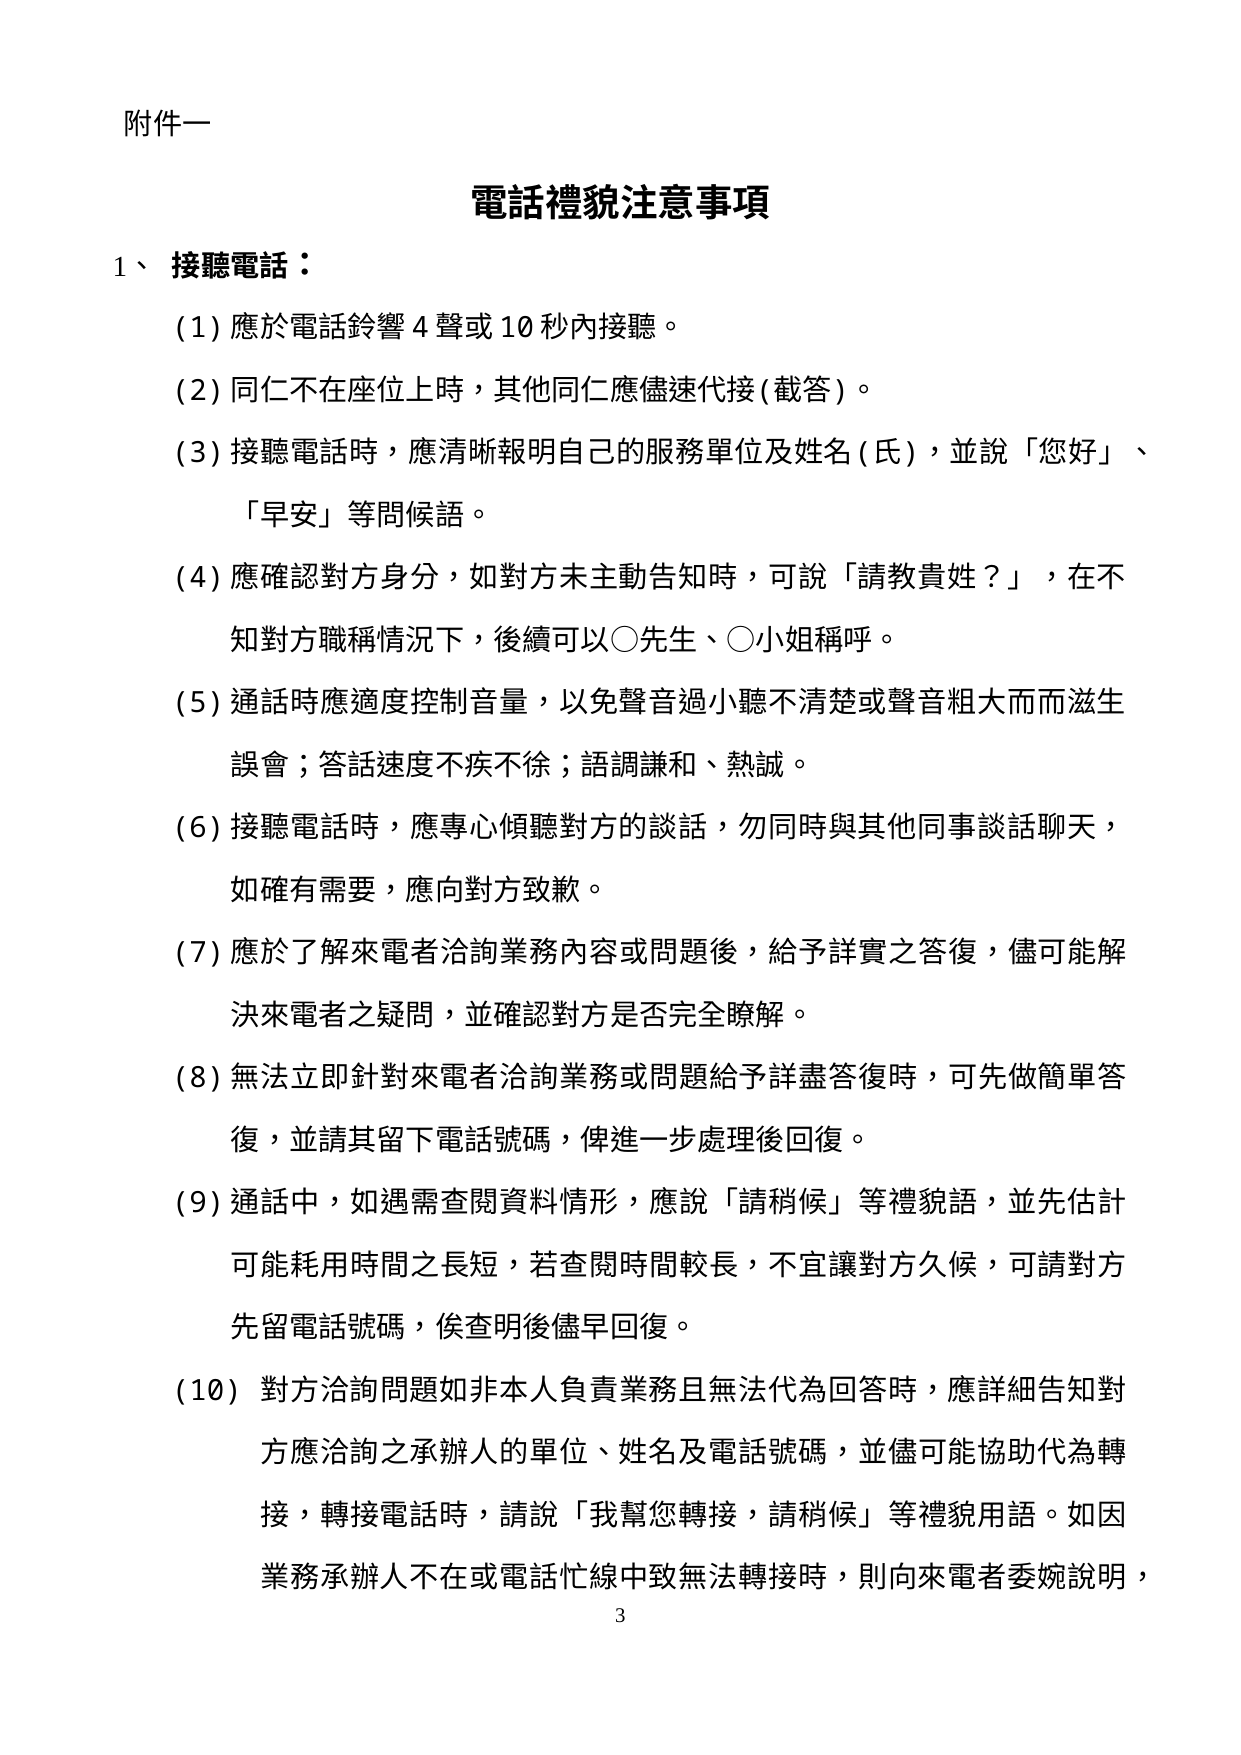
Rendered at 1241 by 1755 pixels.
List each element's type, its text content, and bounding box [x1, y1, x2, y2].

list 對方洽詢問題如非本人負責業務且無法代為回答時，應詳細告知對方應洽詢之承辦人的單位、姓名及電話號碼，並儘可能協助代為轉接，轉接電話時，請說「我幫您轉接，請稍候」等禮貌用語。如因業務承辦人不在或電話忙線中致無法轉接時，則向來電者委婉說明，並記下來電者之姓名、單位、電話及回電與否之訊息，並確實轉知承辦人。 [172, 1346, 1128, 1596]
list 應於了解來電者洽詢業務內容或問題後，給予詳實之答復，儘可能解決來電者之疑問，並確認對方是否完全瞭解。 [172, 908, 1128, 1033]
list 同仁不在座位上時，其他同仁應儘速代接(截答)。 [172, 346, 1128, 408]
text 附件一 [124, 101, 219, 143]
list 接聽電話時，應清晰報明自己的服務單位及姓名(氏)，並說「您好」、「早安」等問候語。 [172, 408, 1128, 533]
list 接聽電話時，應專心傾聽對方的談話，勿同時與其他同事談話聊天，如確有需要，應向對方致歉。 [172, 783, 1128, 908]
text 電話禮貌注意事項 [109, 93, 1128, 221]
list 無法立即針對來電者洽詢業務或問題給予詳盡答復時，可先做簡單答復，並請其留下電話號碼，俾進一步處理後回復。 [172, 1033, 1128, 1158]
list 接聽電話： [112, 221, 1128, 283]
list 應於電話鈴響4聲或10秒內接聽。 [172, 283, 1128, 346]
list 應確認對方身分，如對方未主動告知時，可說「請教貴姓？」，在不知對方職稱情況下，後續可以○先生、○小姐稱呼。 [172, 533, 1128, 658]
list 通話中，如遇需查閱資料情形，應說「請稍候」等禮貌語，並先估計可能耗用時間之長短，若查閱時間較長，不宜讓對方久候，可請對方先留電話號碼，俟查明後儘早回復。 [172, 1158, 1128, 1346]
list 通話時應適度控制音量，以免聲音過小聽不清楚或聲音粗大而而滋生誤會；答話速度不疾不徐；語調謙和、熱誠。 [172, 658, 1128, 783]
